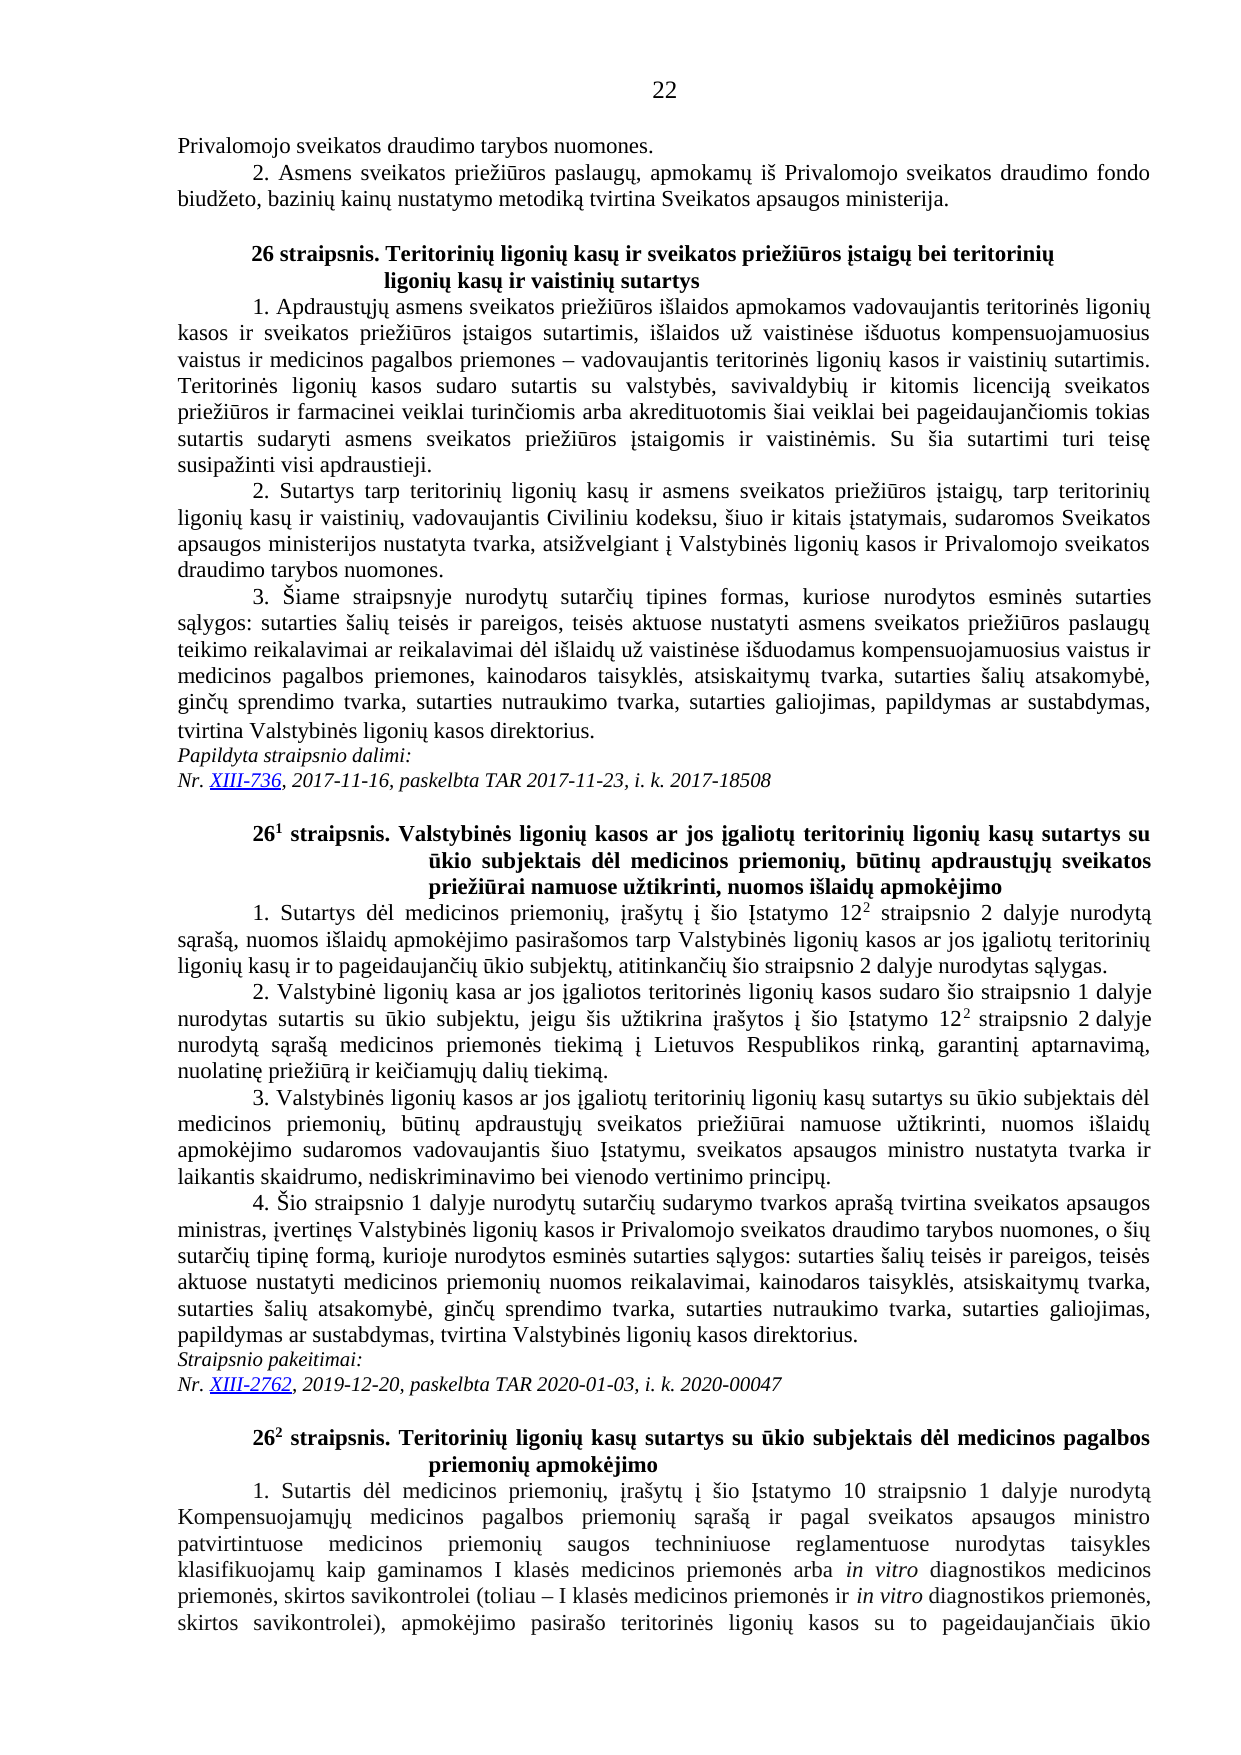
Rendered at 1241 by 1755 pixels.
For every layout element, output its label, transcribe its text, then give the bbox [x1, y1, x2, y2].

text 4. Šio straipsnio 1 dalyje nurodytų sutarčių sudarymo tvarkos aprašą tvirtina sveikatos apsaugos ministras, įvertinęs Valstybinės ligonių kasos ir Privalomojo sveikatos draudimo tarybos nuomones, o šių sutarčių tipinę formą, kurioje nurodytos esminės sutarties sąlygos: sutarties šalių teisės ir pareigos, teisės aktuose nustatyti medicinos priemonių nuomos reikalavimai, kainodaros taisyklės, atsiskaitymų tvarka, sutarties šalių atsakomybė, ginčų sprendimo tvarka, sutarties nutraukimo tvarka, sutarties galiojimas, papildymas ar sustabdymas, tvirtina Valstybinės ligonių kasos direktorius. [177, 1189, 1152, 1347]
text 26 straipsnis. Teritorinių ligonių kasų ir sveikatos priežiūros įstaigų bei teritorinių [177, 240, 1152, 267]
text ligonių kasų ir vaistinių sutartys [177, 267, 1152, 293]
text 1. Apdraustųjų asmens sveikatos priežiūros išlaidos apmokamos vadovaujantis teritorinės ligonių kasos ir sveikatos priežiūros įstaigos sutartimis, išlaidos už vaistinėse išduotus kompensuojamuosius vaistus ir medicinos pagalbos priemones – vadovaujantis teritorinės ligonių kasos ir vaistinių sutartimis. Teritorinės ligonių kasos sudaro sutartis su valstybės, savivaldybių ir kitomis licenciją sveikatos priežiūros ir farmacinei veiklai turinčiomis arba akredituotomis šiai veiklai bei pageidaujančiomis tokias sutartis sudaryti asmens sveikatos priežiūros įstaigomis ir vaistinėmis. Su šia sutartimi turi teisę susipažinti visi apdraustieji. [177, 293, 1152, 477]
text Nr. XIII-2762, 2019-12-20, paskelbta TAR 2020-01-03, i. k. 2020-00047 [177, 1371, 1152, 1396]
text Papildyta straipsnio dalimi: [177, 743, 1152, 767]
text 262 straipsnis. Teritorinių ligonių kasų sutartys su ūkio subjektais dėl medicinos pagalbos priemonių apmokėjimo [252, 1424, 1152, 1477]
text 3. Valstybinės ligonių kasos ar jos įgaliotų teritorinių ligonių kasų sutartys su ūkio subjektais dėl medicinos priemonių, būtinų apdraustųjų sveikatos priežiūrai namuose užtikrinti, nuomos išlaidų apmokėjimo sudaromos vadovaujantis šiuo Įstatymu, sveikatos apsaugos ministro nustatyta tvarka ir laikantis skaidrumo, nediskriminavimo bei vienodo vertinimo principų. [177, 1084, 1152, 1189]
text Nr. XIII-736, 2017-11-16, paskelbta TAR 2017-11-23, i. k. 2017-18508 [177, 767, 1152, 792]
text Straipsnio pakeitimai: [177, 1347, 1152, 1371]
text 2. Valstybinė ligonių kasa ar jos įgaliotos teritorinės ligonių kasos sudaro šio straipsnio 1 dalyje nurodytas sutartis su ūkio subjektu, jeigu šis užtikrina įrašytos į šio Įstatymo 122 straipsnio 2 dalyje nurodytą sąrašą medicinos priemonės tiekimą į Lietuvos Respublikos rinką, garantinį aptarnavimą, nuolatinę priežiūrą ir keičiamųjų dalių tiekimą. [177, 978, 1152, 1084]
text 261 straipsnis. Valstybinės ligonių kasos ar jos įgaliotų teritorinių ligonių kasų sutartys su ūkio subjektais dėl medicinos priemonių, būtinų apdraustųjų sveikatos priežiūrai namuose užtikrinti, nuomos išlaidų apmokėjimo [252, 820, 1152, 899]
text 3. Šiame straipsnyje nurodytų sutarčių tipines formas, kuriose nurodytos esminės sutarties sąlygos: sutarties šalių teisės ir pareigos, teisės aktuose nustatyti asmens sveikatos priežiūros paslaugų teikimo reikalavimai ar reikalavimai dėl išlaidų už vaistinėse išduodamus kompensuojamuosius vaistus ir medicinos pagalbos priemones, kainodaros taisyklės, atsiskaitymų tvarka, sutarties šalių atsakomybė, ginčų sprendimo tvarka, sutarties nutraukimo tvarka, sutarties galiojimas, papildymas ar sustabdymas, tvirtina Valstybinės ligonių kasos direktorius. [177, 583, 1152, 743]
text 1. Sutartys dėl medicinos priemonių, įrašytų į šio Įstatymo 122 straipsnio 2 dalyje nurodytą sąrašą, nuomos išlaidų apmokėjimo pasirašomos tarp Valstybinės ligonių kasos ar jos įgaliotų teritorinių ligonių kasų ir to pageidaujančių ūkio subjektų, atitinkančių šio straipsnio 2 dalyje nurodytas sąlygas. [177, 899, 1152, 978]
text 2. Sutartys tarp teritorinių ligonių kasų ir asmens sveikatos priežiūros įstaigų, tarp teritorinių ligonių kasų ir vaistinių, vadovaujantis Civiliniu kodeksu, šiuo ir kitais įstatymais, sudaromos Sveikatos apsaugos ministerijos nustatyta tvarka, atsižvelgiant į Valstybinės ligonių kasos ir Privalomojo sveikatos draudimo tarybos nuomones. [177, 477, 1152, 583]
text Privalomojo sveikatos draudimo tarybos nuomones. [177, 132, 1152, 159]
text 1. Sutartis dėl medicinos priemonių, įrašytų į šio Įstatymo 10 straipsnio 1 dalyje nurodytą Kompensuojamųjų medicinos pagalbos priemonių sąrašą ir pagal sveikatos apsaugos ministro patvirtintuose medicinos priemonių saugos techniniuose reglamentuose nurodytas taisykles klasifikuojamų kaip gaminamos I klasės medicinos priemonės arba in vitro diagnostikos medicinos priemonės, skirtos savikontrolei (toliau – I klasės medicinos priemonės ir in vitro diagnostikos priemonės, skirtos savikontrolei), apmokėjimo pasirašo teritorinės ligonių kasos su to pageidaujančiais ūkio [177, 1477, 1152, 1635]
text 2. Asmens sveikatos priežiūros paslaugų, apmokamų iš Privalomojo sveikatos draudimo fondo biudžeto, bazinių kainų nustatymo metodiką tvirtina Sveikatos apsaugos ministerija. [177, 159, 1152, 212]
